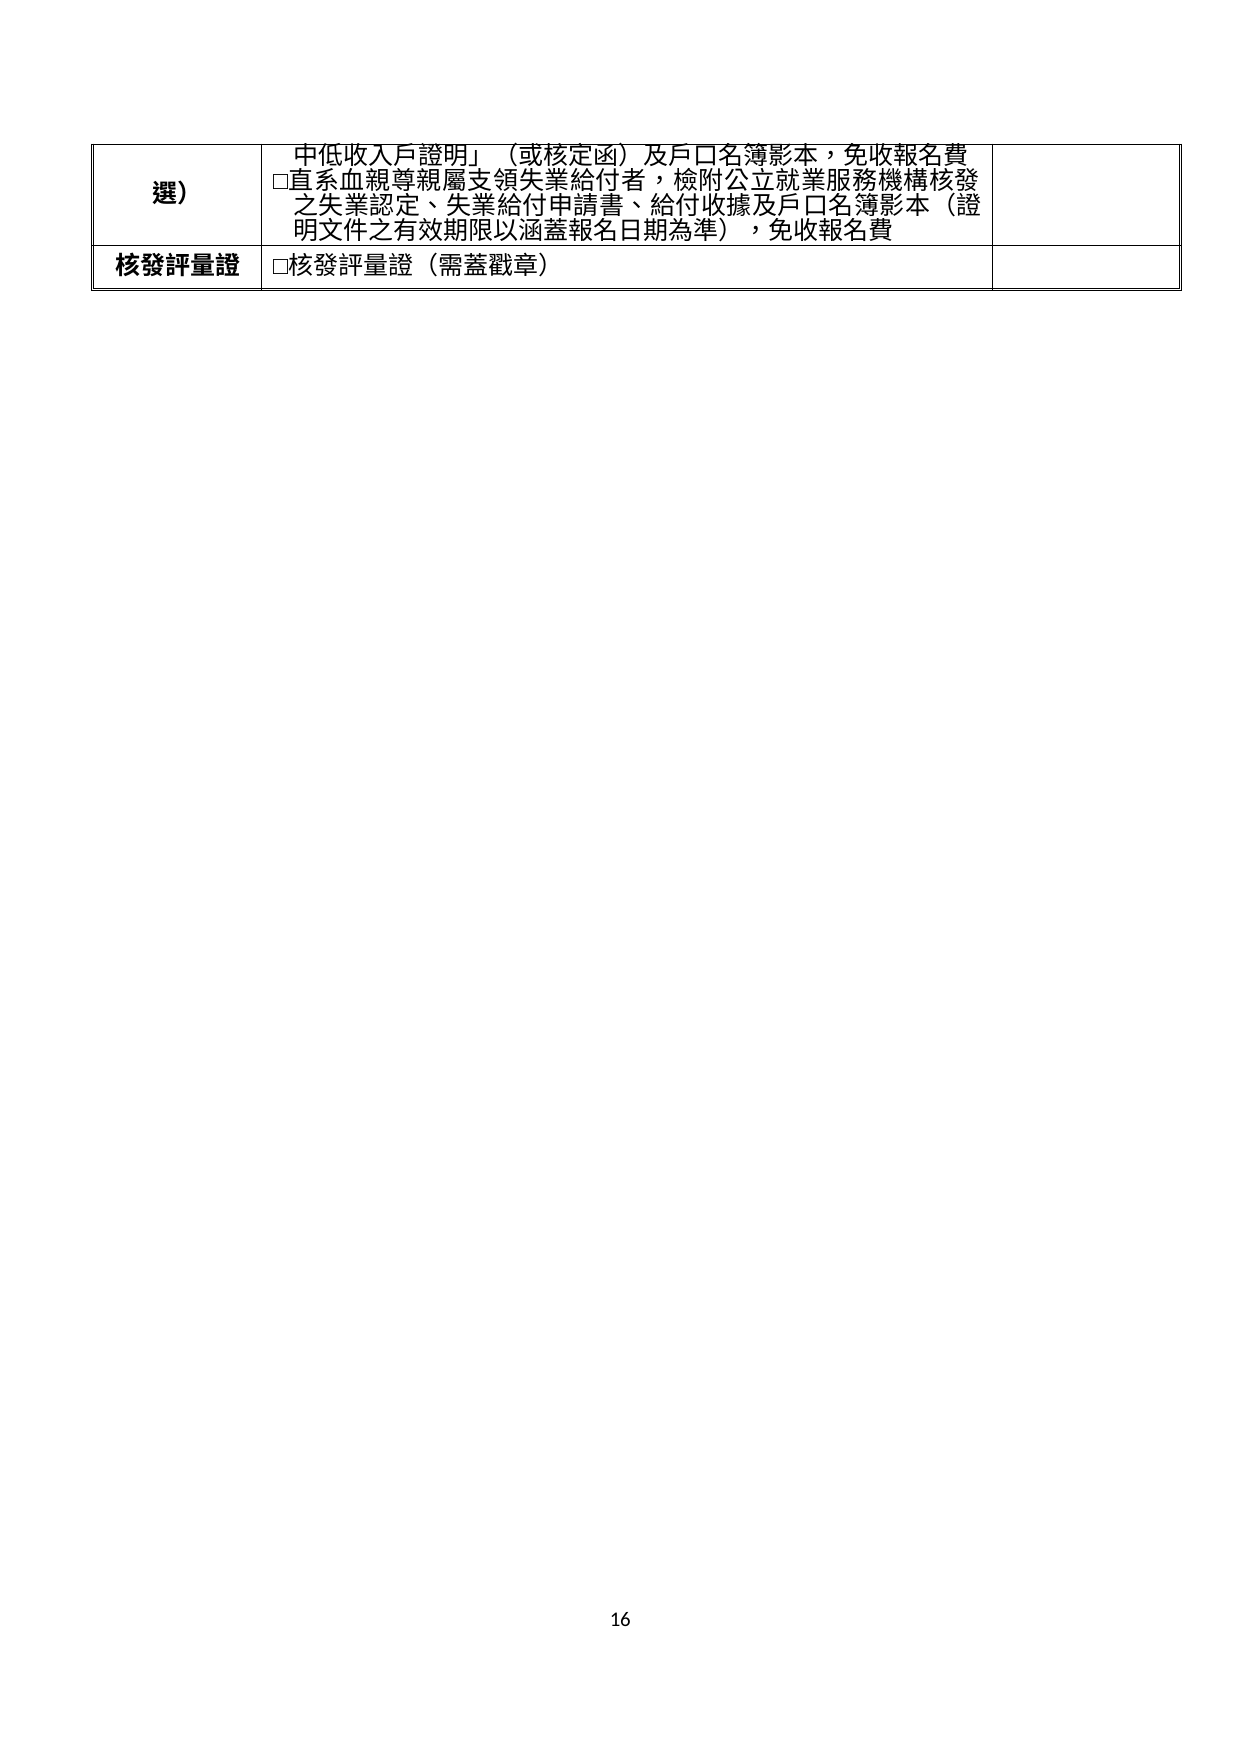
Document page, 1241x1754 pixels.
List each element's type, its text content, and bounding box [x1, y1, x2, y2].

table_cell [993, 246, 1179, 288]
table_cell □核發評量證（需蓋戳章） [262, 246, 992, 288]
table_cell [993, 145, 1179, 244]
table_cell 選） [94, 145, 261, 244]
table_cell 中低收入戶證明」（或核定函）及戶口名簿影本，免收報名費 □直系血親尊親屬支領失業給付者，檢附公立就業服務機構核發之失業認定、失業給付申請書、給付收據及戶口名簿影本（證明文件之有效期限以涵蓋報名日期為準），免收報名費 [262, 145, 992, 244]
table_cell 核發評量證 [94, 246, 261, 288]
